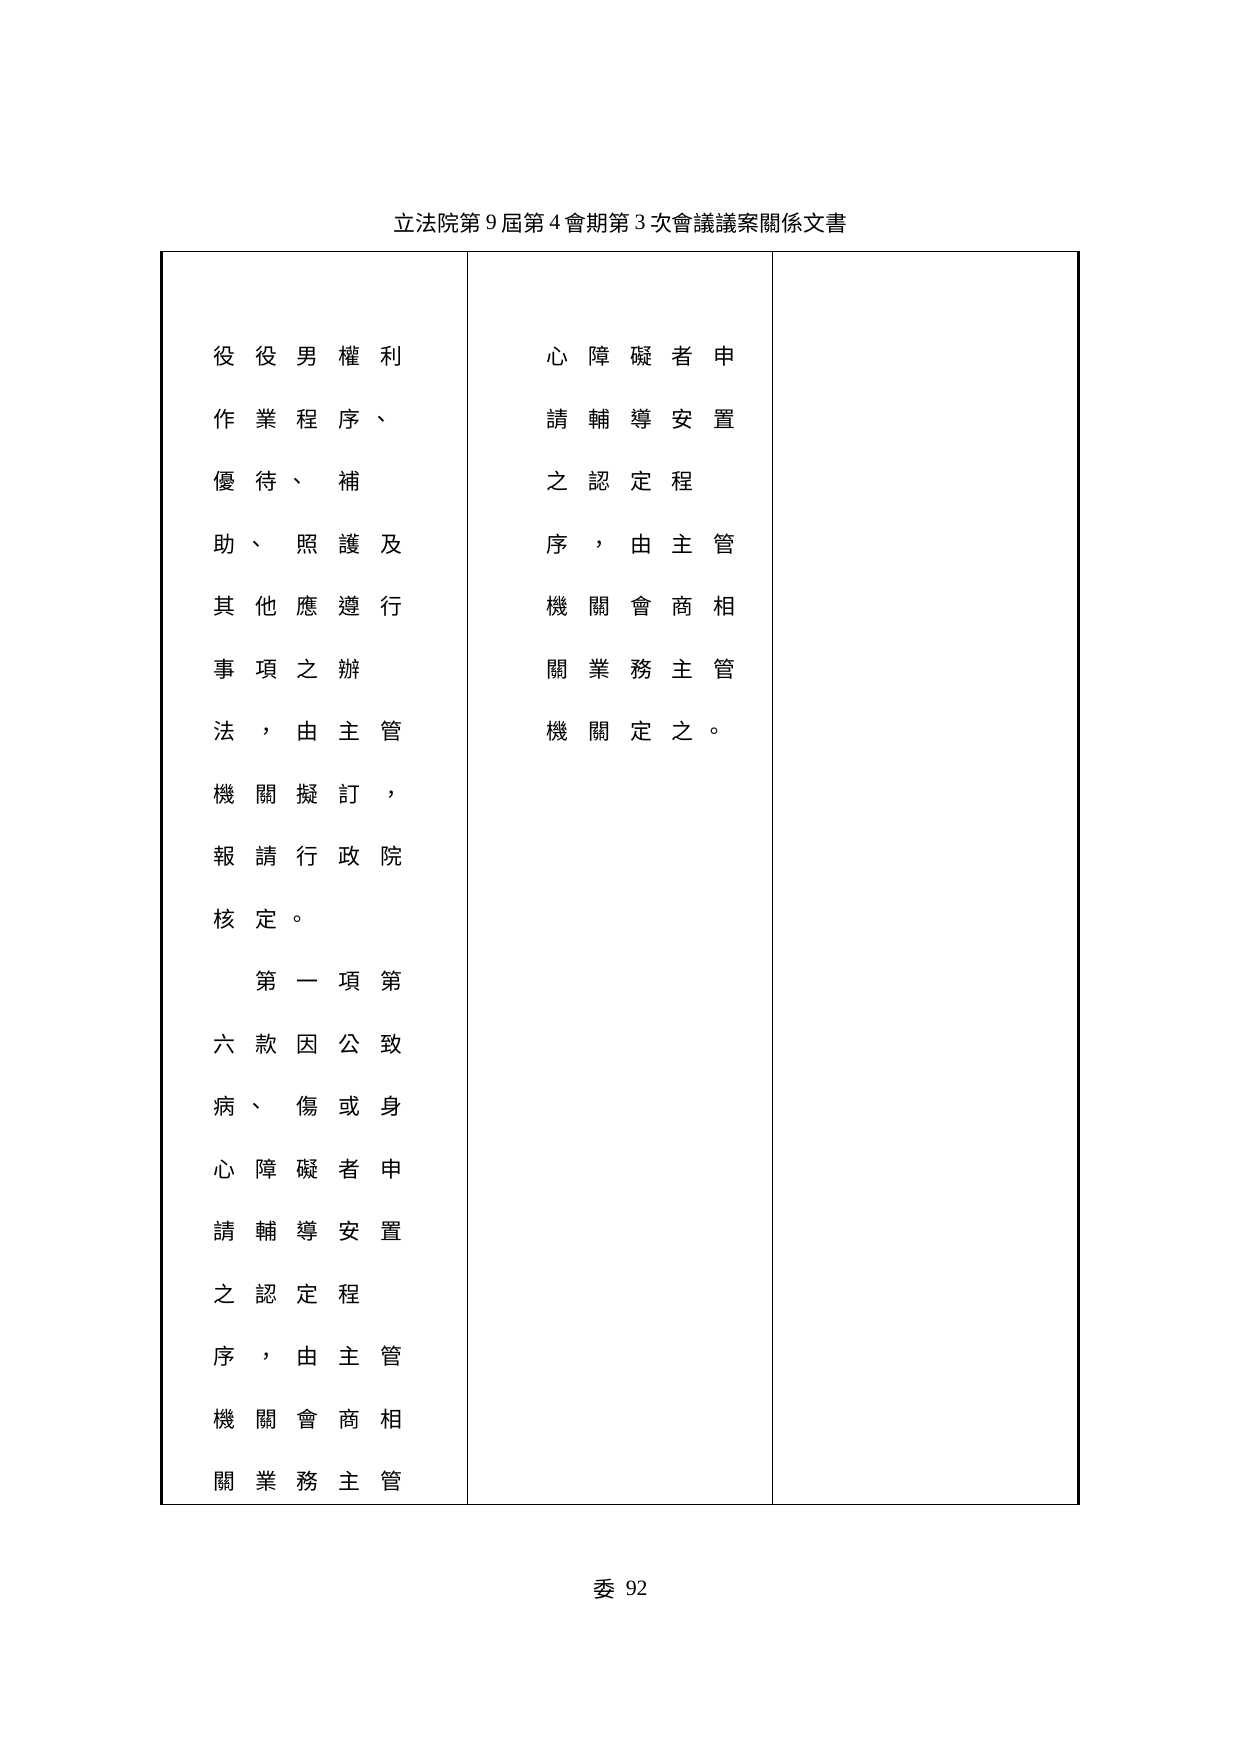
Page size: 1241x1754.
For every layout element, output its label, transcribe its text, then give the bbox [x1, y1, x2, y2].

table_cell [773, 252, 1077, 1504]
table_cell 役役男權利作業程序、優待、補助、照護及其他應遵行事項之辦法，由主管機關擬訂，報請行政院核定。 第一項第六款因公致病、傷或身心障礙者申請輔導安置之認定程序，由主管機關會商相關業務主管 [163, 252, 467, 1504]
table_cell 心障礙者申請輔導安置之認定程序，由主管機關會商相關業務主管機關定之。 [468, 252, 772, 1504]
